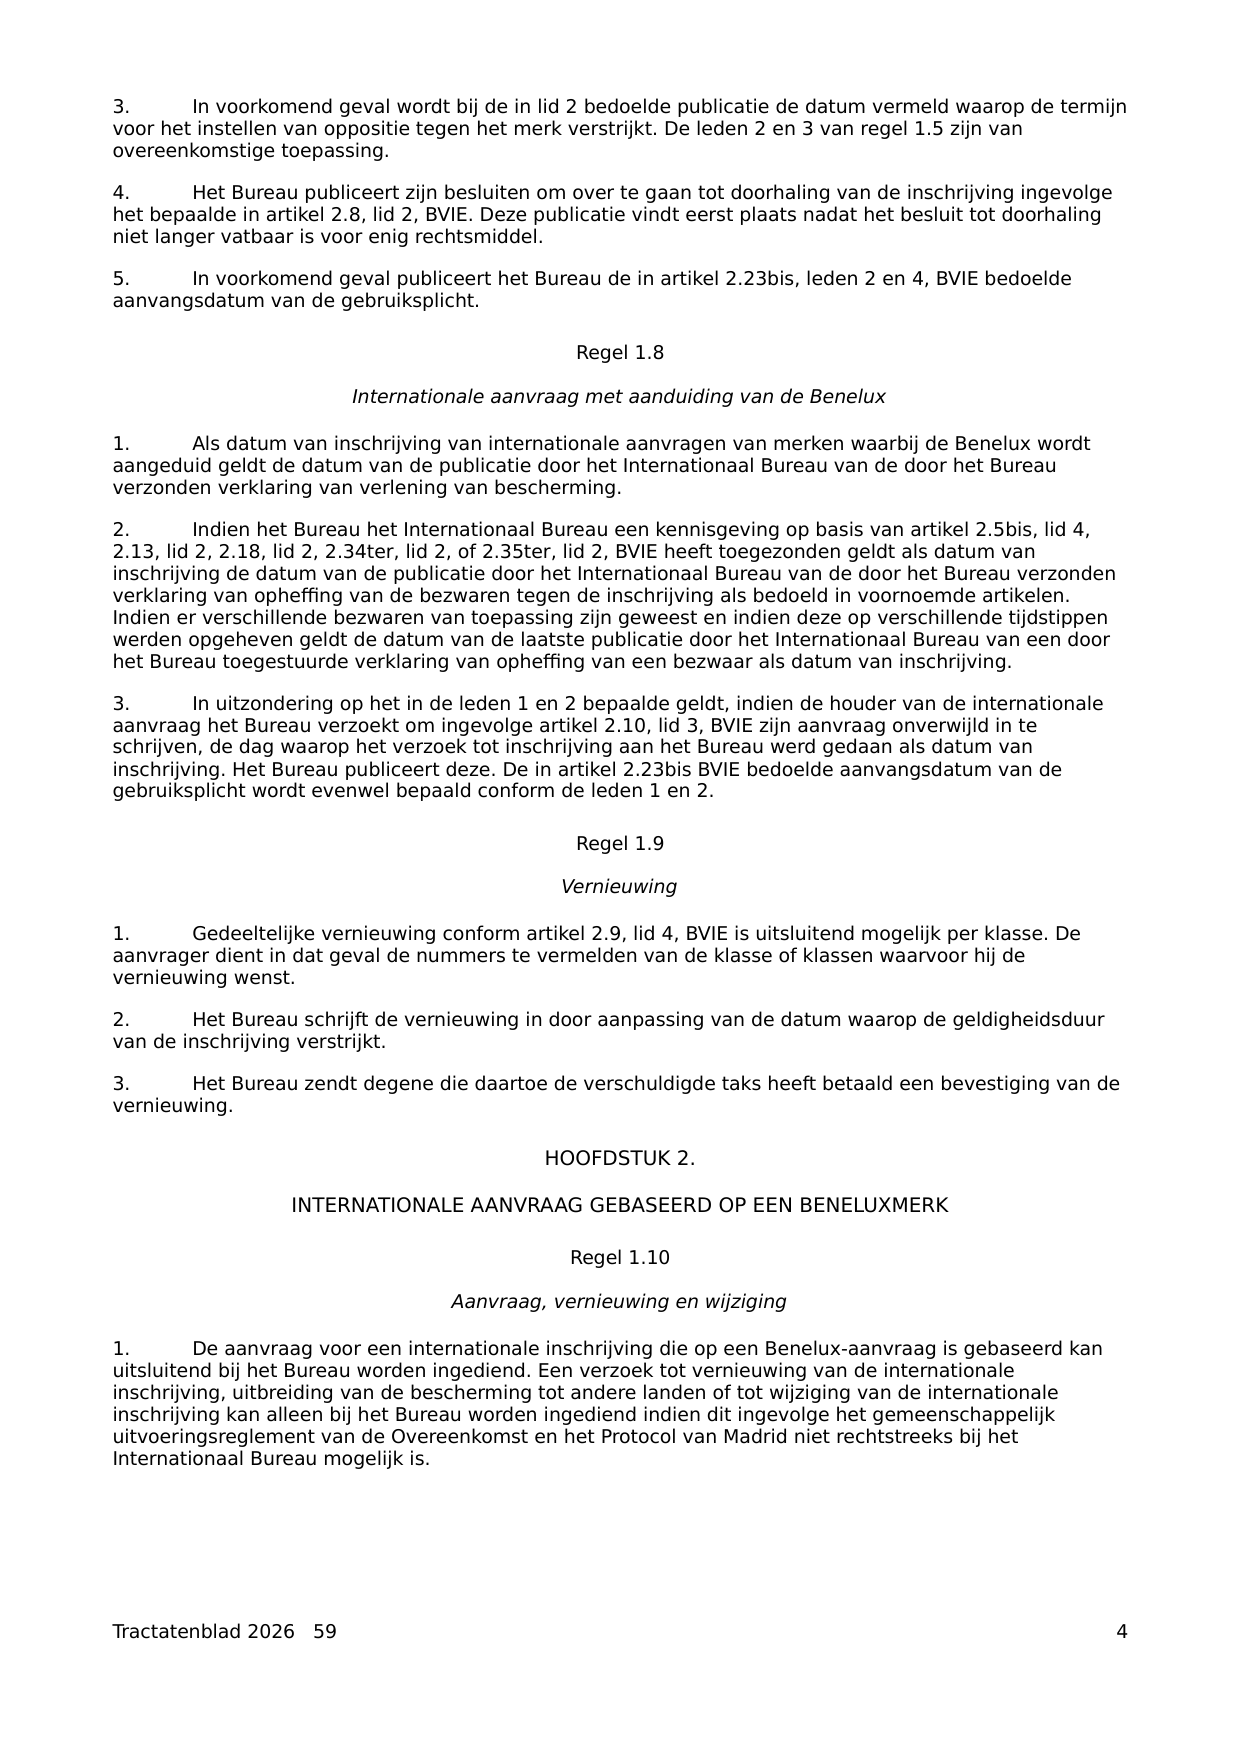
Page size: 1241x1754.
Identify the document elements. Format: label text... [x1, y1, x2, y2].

text 1. Gedeeltelijke vernieuwing conform artikel 2.9, lid 4, BVIE is uitsluitend mogelijk per klasse. De aanvrager dient in dat geval de nummers te vermelden van de klasse of klassen waarvoor hij de vernieuwing wenst. [112, 923, 1128, 989]
text 2. Indien het Bureau het Internationaal Bureau een kennisgeving op basis van artikel 2.5bis, lid 4, 2.13, lid 2, 2.18, lid 2, 2.34ter, lid 2, of 2.35ter, lid 2, BVIE heeft toegezonden geldt als datum van inschrijving de datum van de publicatie door het Internationaal Bureau van de door het Bureau verzonden verklaring van opheffing van de bezwaren tegen de inschrijving als bedoeld in voornoemde artikelen. Indien er verschillende bezwaren van toepassing zijn geweest en indien deze op verschillende tijdstippen werden opgeheven geldt de datum van de laatste publicatie door het Internationaal Bureau van een door het Bureau toegestuurde verklaring van opheffing van een bezwaar als datum van inschrijving. [112, 519, 1128, 672]
text 3. In uitzondering op het in de leden 1 en 2 bepaalde geldt, indien de houder van de internationale aanvraag het Bureau verzoekt om ingevolge artikel 2.10, lid 3, BVIE zijn aanvraag onverwijld in te schrijven, de dag waarop het verzoek tot inschrijving aan het Bureau werd gedaan als datum van inschrijving. Het Bureau publiceert deze. De in artikel 2.23bis BVIE bedoelde aanvangsdatum van de gebruiksplicht wordt evenwel bepaald conform de leden 1 en 2. [112, 692, 1128, 802]
text 3. Het Bureau zendt degene die daartoe de verschuldigde taks heeft betaald een bevestiging van de vernieuwing. [112, 1073, 1128, 1117]
text 2. Het Bureau schrijft de vernieuwing in door aanpassing van de datum waarop de geldigheidsduur van de inschrijving verstrijkt. [112, 1009, 1128, 1053]
subtitle Regel 1.10 Aanvraag, vernieuwing en wijziging [112, 1247, 1128, 1313]
subtitle HOOFDSTUK 2. INTERNATIONALE AANVRAAG GEBASEERD OP EEN BENELUXMERK [112, 1147, 1128, 1217]
subtitle Regel 1.8 Internationale aanvraag met aanduiding van de Benelux [112, 342, 1128, 408]
text 1. Als datum van inschrijving van internationale aanvragen van merken waarbij de Benelux wordt aangeduid geldt de datum van de publicatie door het Internationaal Bureau van de door het Bureau verzonden verklaring van verlening van bescherming. [112, 433, 1128, 499]
text 5. In voorkomend geval publiceert het Bureau de in artikel 2.23bis, leden 2 en 4, BVIE bedoelde aanvangsdatum van de gebruiksplicht. [112, 268, 1128, 312]
text 3. In voorkomend geval wordt bij de in lid 2 bedoelde publicatie de datum vermeld waarop de termijn voor het instellen van oppositie tegen het merk verstrijkt. De leden 2 en 3 van regel 1.5 zijn van overeenkomstige toepassing. [112, 96, 1128, 162]
text 1. De aanvraag voor een internationale inschrijving die op een Benelux-aanvraag is gebaseerd kan uitsluitend bij het Bureau worden ingediend. Een verzoek tot vernieuwing van de internationale inschrijving, uitbreiding van de bescherming tot andere landen of tot wijziging van de internationale inschrijving kan alleen bij het Bureau worden ingediend indien dit ingevolge het gemeenschappelijk uitvoeringsreglement van de Overeenkomst en het Protocol van Madrid niet rechtstreeks bij het Internationaal Bureau mogelijk is. [112, 1338, 1128, 1470]
text 4. Het Bureau publiceert zijn besluiten om over te gaan tot doorhaling van de inschrijving ingevolge het bepaalde in artikel 2.8, lid 2, BVIE. Deze publicatie vindt eerst plaats nadat het besluit tot doorhaling niet langer vatbaar is voor enig rechtsmiddel. [112, 182, 1128, 248]
subtitle Regel 1.9 Vernieuwing [112, 832, 1128, 898]
